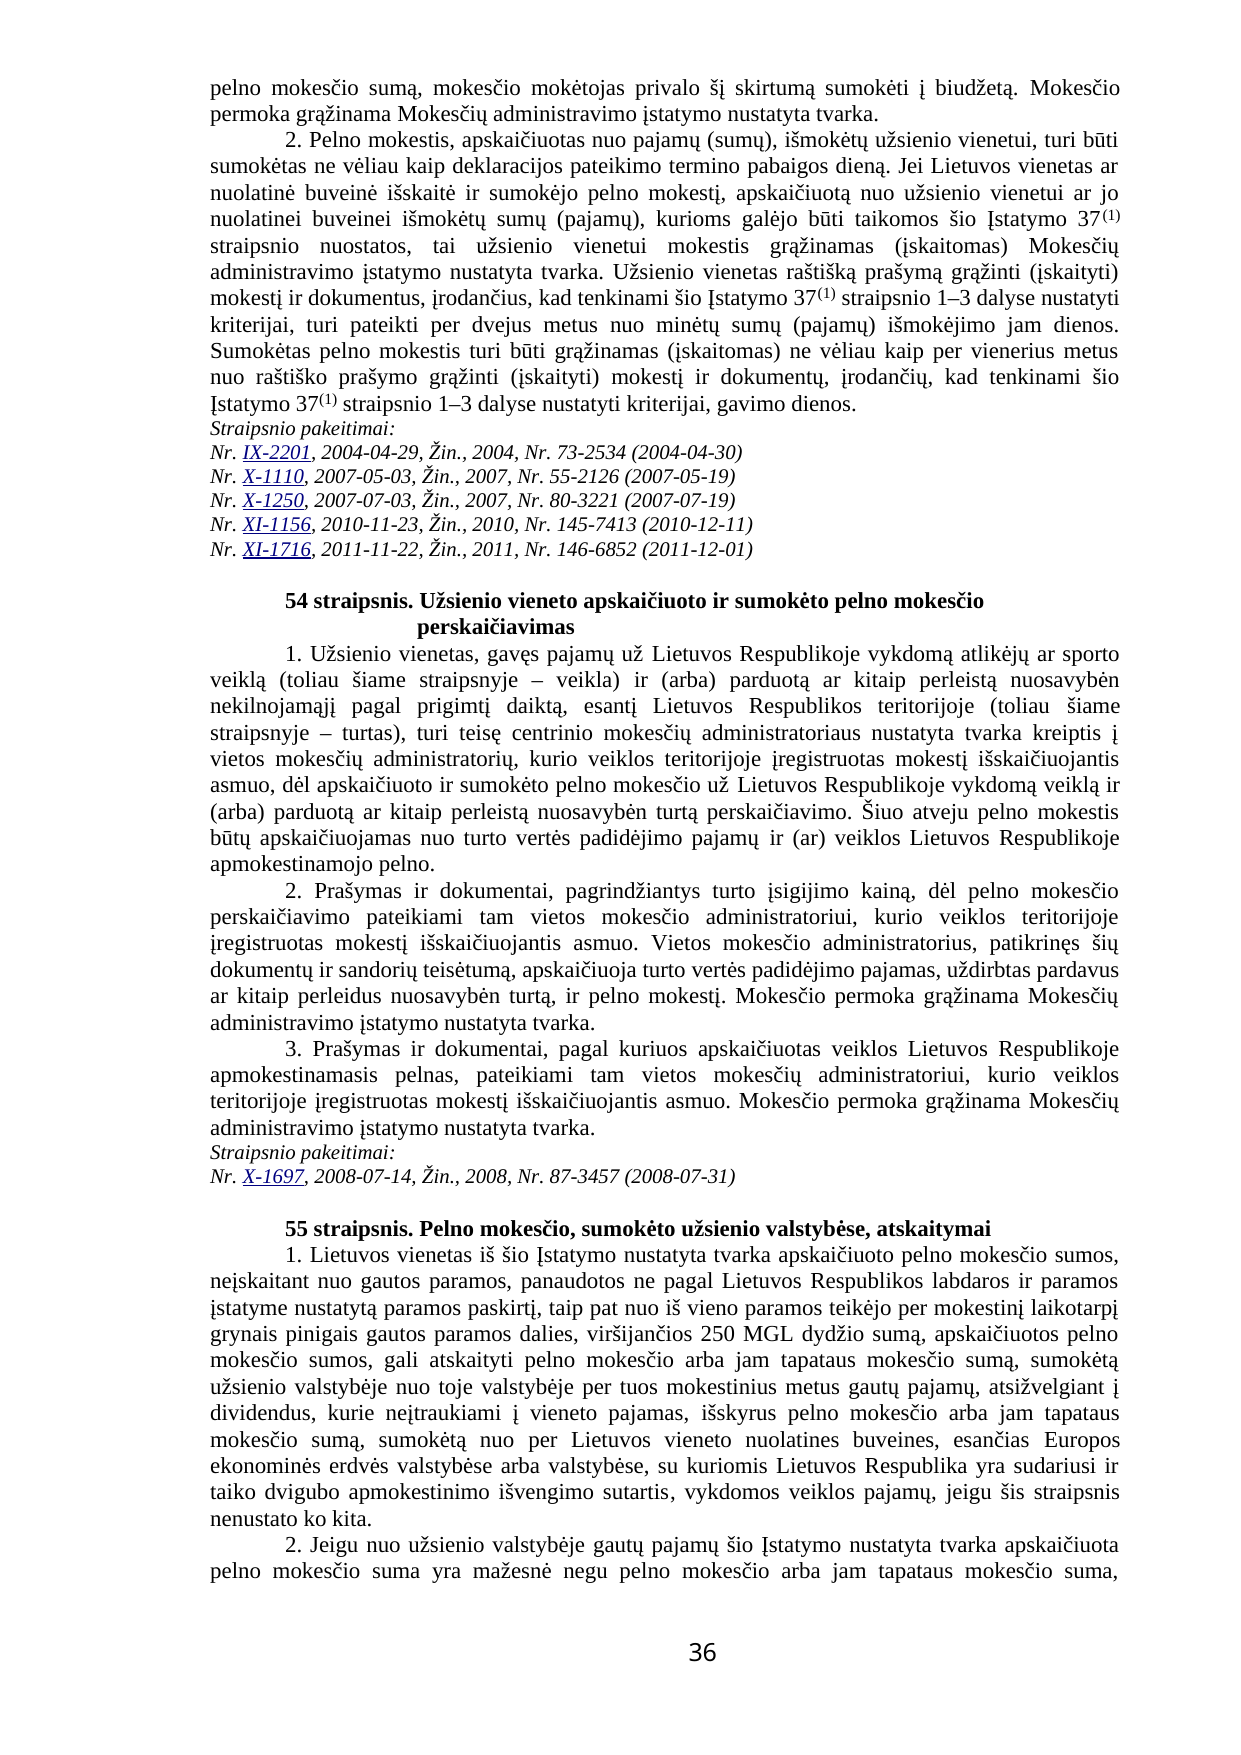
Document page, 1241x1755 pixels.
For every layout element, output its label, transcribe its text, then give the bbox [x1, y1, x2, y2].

text perskaičiavimas [417, 613, 1120, 639]
text Nr. IX-2201, 2004-04-29, Žin., 2004, Nr. 73-2534 (2004-04-30) [210, 440, 1120, 464]
text Nr. X-1110, 2007-05-03, Žin., 2007, Nr. 55-2126 (2007-05-19) [210, 464, 1120, 488]
text Straipsnio pakeitimai: [210, 416, 1120, 440]
text 2. Jeigu nuo užsienio valstybėje gautų pajamų šio Įstatymo nustatyta tvarka apskaičiuota pelno mokesčio suma yra mažesnė negu pelno mokesčio arba jam tapataus mokesčio suma, [210, 1531, 1120, 1584]
text pelno mokesčio sumą, mokesčio mokėtojas privalo šį skirtumą sumokėti į biudžetą. Mokesčio permoka grąžinama Mokesčių administravimo įstatymo nustatyta tvarka. [210, 73, 1120, 126]
text Nr. XI-1156, 2010-11-23, Žin., 2010, Nr. 145-7413 (2010-12-11) [210, 512, 1120, 536]
text Nr. X-1697, 2008-07-14, Žin., 2008, Nr. 87-3457 (2008-07-31) [210, 1164, 1120, 1188]
text Straipsnio pakeitimai: [210, 1140, 1120, 1164]
text 2. Pelno mokestis, apskaičiuotas nuo pajamų (sumų), išmokėtų užsienio vienetui, turi būti sumokėtas ne vėliau kaip deklaracijos pateikimo termino pabaigos dieną. Jei Lietuvos vienetas ar nuolatinė buveinė išskaitė ir sumokėjo pelno mokestį, apskaičiuotą nuo užsienio vienetui ar jo nuolatinei buveinei išmokėtų sumų (pajamų), kurioms galėjo būti taikomos šio Įstatymo 37(1) straipsnio nuostatos, tai užsienio vienetui mokestis grąžinamas (įskaitomas) Mokesčių administravimo įstatymo nustatyta tvarka. Užsienio vienetas raštišką prašymą grąžinti (įskaityti) mokestį ir dokumentus, įrodančius, kad tenkinami šio Įstatymo 37(1) straipsnio 1–3 dalyse nustatyti kriterijai, turi pateikti per dvejus metus nuo minėtų sumų (pajamų) išmokėjimo jam dienos. Sumokėtas pelno mokestis turi būti grąžinamas (įskaitomas) ne vėliau kaip per vienerius metus nuo raštiško prašymo grąžinti (įskaityti) mokestį ir dokumentų, įrodančių, kad tenkinami šio Įstatymo 37(1) straipsnio 1–3 dalyse nustatyti kriterijai, gavimo dienos. [210, 126, 1120, 416]
text 1. Užsienio vienetas, gavęs pajamų už Lietuvos Respublikoje vykdomą atlikėjų ar sporto veiklą (toliau šiame straipsnyje – veikla) ir (arba) parduotą ar kitaip perleistą nuosavybėn nekilnojamąjį pagal prigimtį daiktą, esantį Lietuvos Respublikos teritorijoje (toliau šiame straipsnyje – turtas), turi teisę centrinio mokesčių administratoriaus nustatyta tvarka kreiptis į vietos mokesčių administratorių, kurio veiklos teritorijoje įregistruotas mokestį išskaičiuojantis asmuo, dėl apskaičiuoto ir sumokėto pelno mokesčio už Lietuvos Respublikoje vykdomą veiklą ir (arba) parduotą ar kitaip perleistą nuosavybėn turtą perskaičiavimo. Šiuo atveju pelno mokestis būtų apskaičiuojamas nuo turto vertės padidėjimo pajamų ir (ar) veiklos Lietuvos Respublikoje apmokestinamojo pelno. [210, 639, 1120, 877]
text 55 straipsnis. Pelno mokesčio, sumokėto užsienio valstybėse, atskaitymai [210, 1215, 1120, 1241]
text 54 straipsnis. Užsienio vieneto apskaičiuoto ir sumokėto pelno mokesčio [285, 587, 1120, 613]
text Nr. X-1250, 2007-07-03, Žin., 2007, Nr. 80-3221 (2007-07-19) [210, 488, 1120, 512]
text Nr. XI-1716, 2011-11-22, Žin., 2011, Nr. 146-6852 (2011-12-01) [210, 536, 1120, 561]
text 2. Prašymas ir dokumentai, pagrindžiantys turto įsigijimo kainą, dėl pelno mokesčio perskaičiavimo pateikiami tam vietos mokesčio administratoriui, kurio veiklos teritorijoje įregistruotas mokestį išskaičiuojantis asmuo. Vietos mokesčio administratorius, patikrinęs šių dokumentų ir sandorių teisėtumą, apskaičiuoja turto vertės padidėjimo pajamas, uždirbtas pardavus ar kitaip perleidus nuosavybėn turtą, ir pelno mokestį. Mokesčio permoka grąžinama Mokesčių administravimo įstatymo nustatyta tvarka. [210, 877, 1120, 1035]
text 3. Prašymas ir dokumentai, pagal kuriuos apskaičiuotas veiklos Lietuvos Respublikoje apmokestinamasis pelnas, pateikiami tam vietos mokesčių administratoriui, kurio veiklos teritorijoje įregistruotas mokestį išskaičiuojantis asmuo. Mokesčio permoka grąžinama Mokesčių administravimo įstatymo nustatyta tvarka. [210, 1035, 1120, 1140]
text 1. Lietuvos vienetas iš šio Įstatymo nustatyta tvarka apskaičiuoto pelno mokesčio sumos, neįskaitant nuo gautos paramos, panaudotos ne pagal Lietuvos Respublikos labdaros ir paramos įstatyme nustatytą paramos paskirtį, taip pat nuo iš vieno paramos teikėjo per mokestinį laikotarpį grynais pinigais gautos paramos dalies, viršijančios 250 MGL dydžio sumą, apskaičiuotos pelno mokesčio sumos, gali atskaityti pelno mokesčio arba jam tapataus mokesčio sumą, sumokėtą užsienio valstybėje nuo toje valstybėje per tuos mokestinius metus gautų pajamų, atsižvelgiant į dividendus, kurie neįtraukiami į vieneto pajamas, išskyrus pelno mokesčio arba jam tapataus mokesčio sumą, sumokėtą nuo per Lietuvos vieneto nuolatines buveines, esančias Europos ekonominės erdvės valstybėse arba valstybėse, su kuriomis Lietuvos Respublika yra sudariusi ir taiko dvigubo apmokestinimo išvengimo sutartis, vykdomos veiklos pajamų, jeigu šis straipsnis nenustato ko kita. [210, 1241, 1120, 1531]
